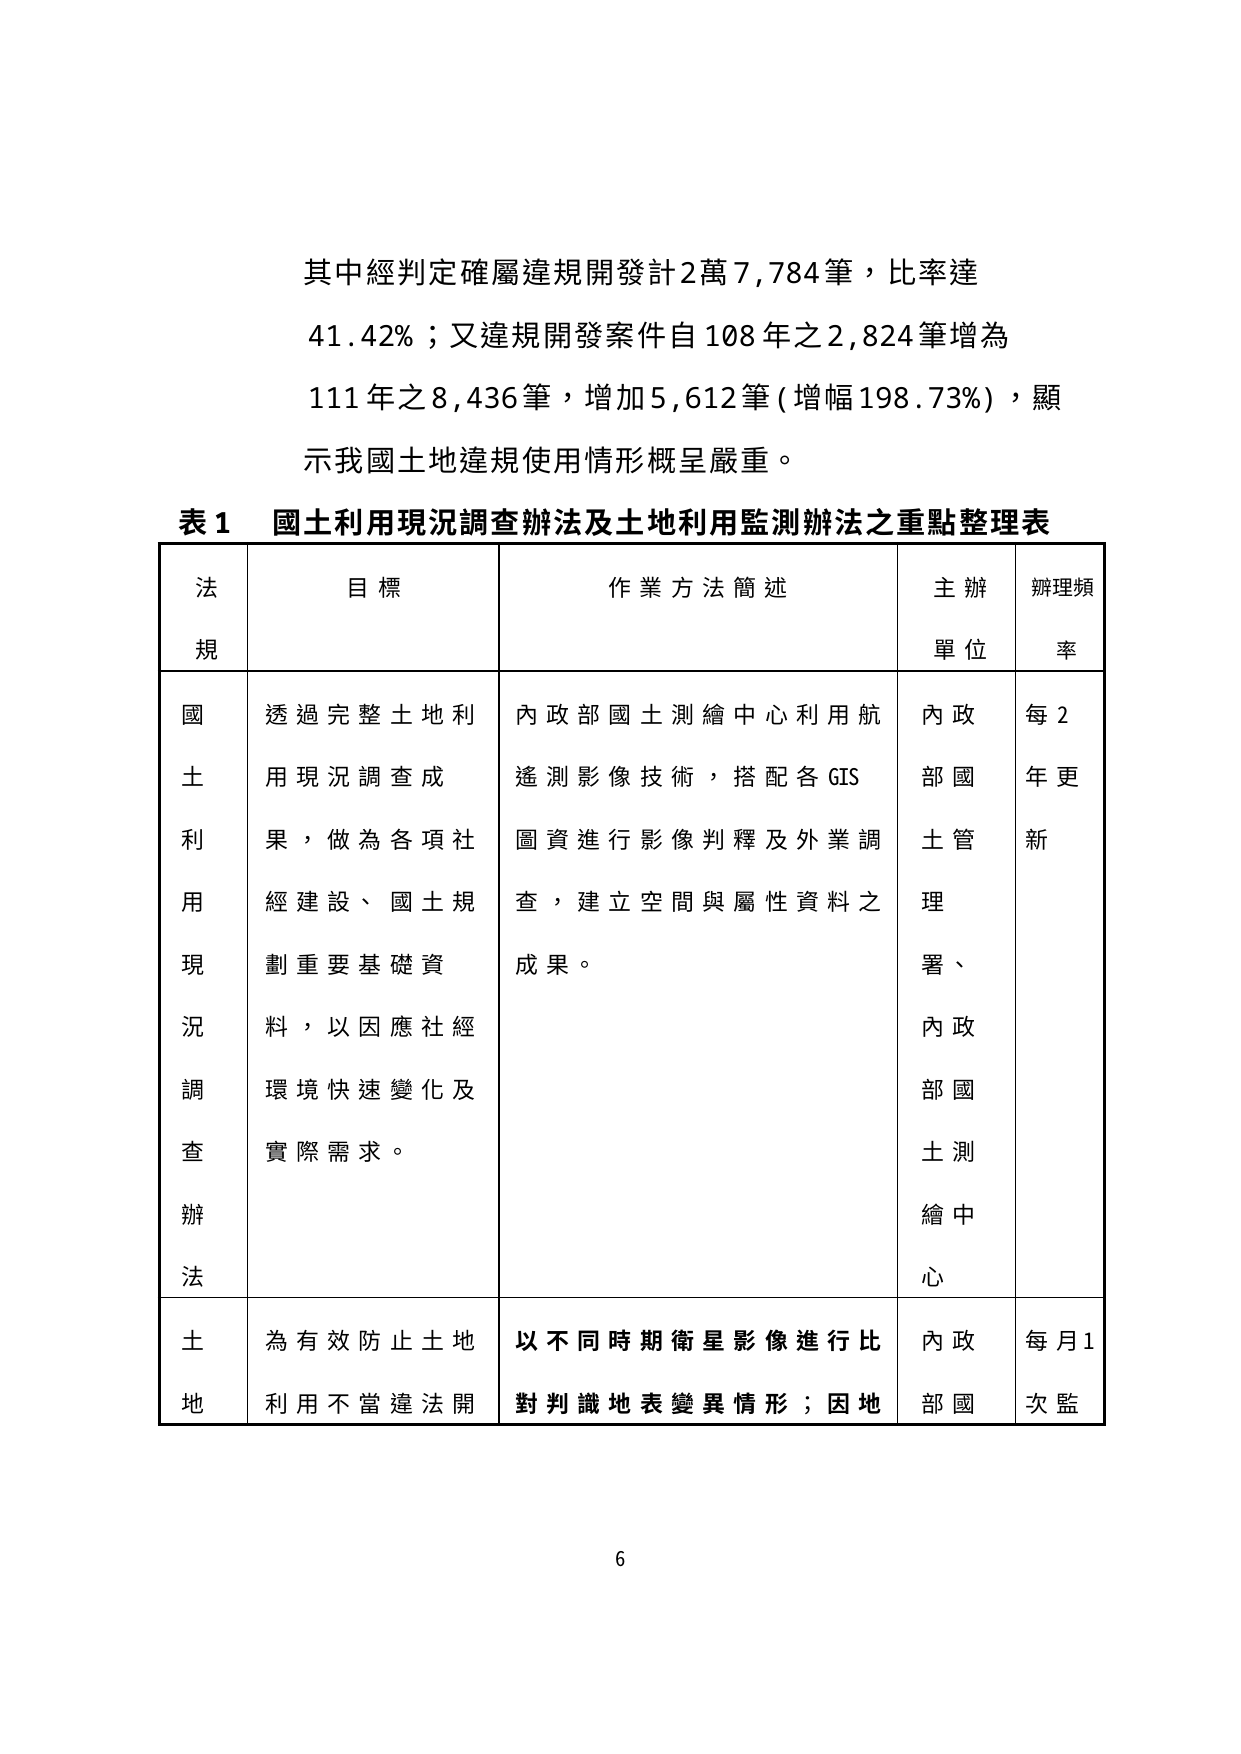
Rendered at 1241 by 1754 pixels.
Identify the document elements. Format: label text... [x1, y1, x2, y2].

table_header 作業方法簡述 [500, 545, 897, 670]
table_header 辧理頻率 [1016, 545, 1103, 670]
table_header 法規 [161, 545, 247, 670]
table_cell 國土利用現況調查辦法 [161, 672, 247, 1296]
table_cell 內政部國土測繪中心利用航遙測影像技術，搭配各GIS圖資進行影像判釋及外業調查，建立空間與屬性資料之成果。 [500, 672, 897, 1296]
table_cell 每2年更新 [1016, 672, 1103, 1296]
table_cell 以不同時期衛星影像進行比對判識地表變異情形；因地 [500, 1298, 897, 1423]
table_header 主辦單位 [898, 545, 1015, 670]
table_cell 每月1次監 [1016, 1298, 1103, 1423]
table_cell 內政部國 [898, 1298, 1015, 1423]
table_cell 土地 [161, 1298, 247, 1423]
text 表1 國土利用現況調查辦法及土地利用監測辦法之重點整理表 [133, 479, 1107, 542]
text 其中經判定確屬違規開發計2萬7,784筆，比率達41.42%；又違規開發案件自108年之2,824筆增為111年之8,436筆，增加5,612筆(增幅198.73%)，顯示我國土地違規使用情形概呈嚴重。 [266, 229, 1063, 479]
table_cell 透過完整土地利用現況調查成果，做為各項社經建設、國土規劃重要基礎資料，以因應社經環境快速變化及實際需求。 [248, 672, 498, 1296]
table_cell 為有效防止土地利用不當違法開 [248, 1298, 498, 1423]
table_header 目標 [248, 545, 498, 670]
table_cell 內政部國土管理署、內政部國土測繪中心 [898, 672, 1015, 1296]
